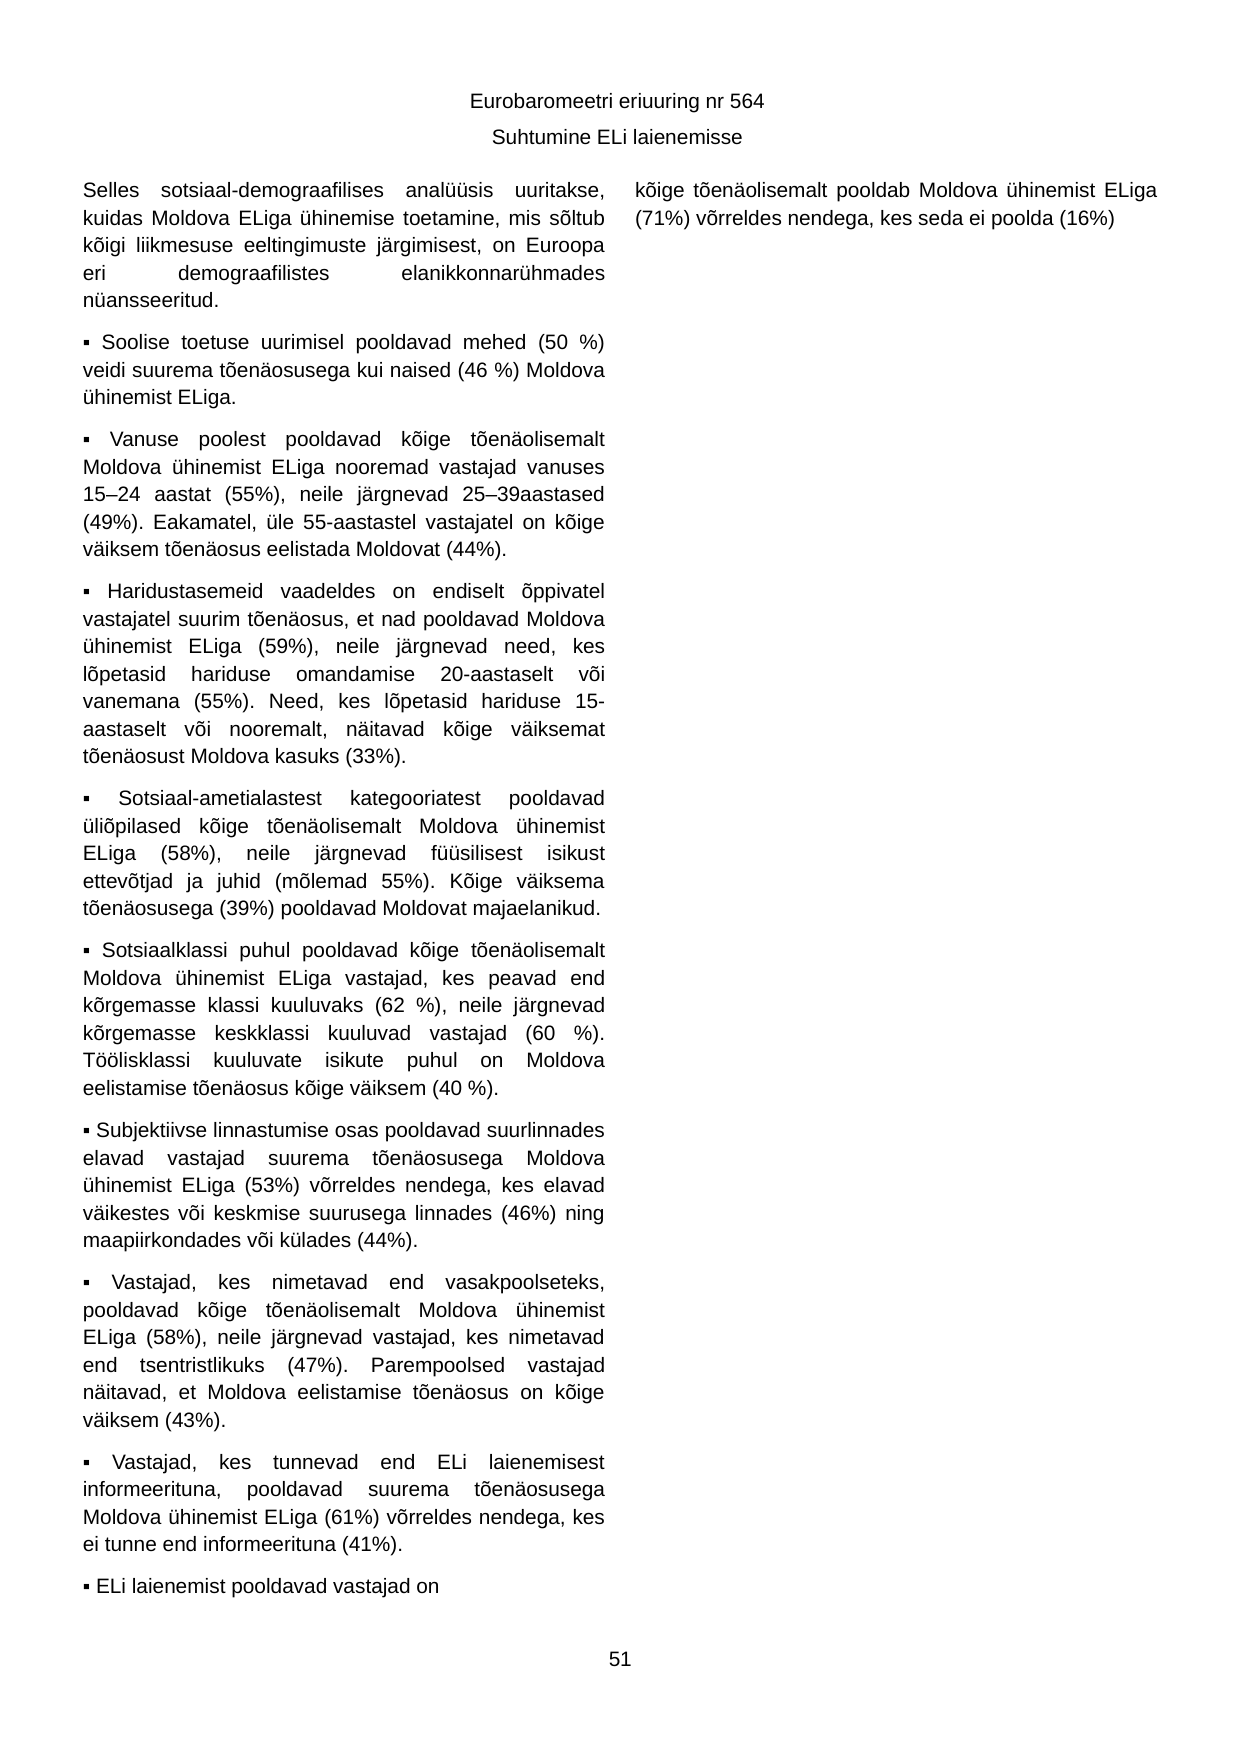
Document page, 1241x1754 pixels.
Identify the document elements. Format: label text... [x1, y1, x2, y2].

text ▪ Soolise toetuse uurimisel pooldavad mehed (50 %) veidi suurema tõenäosusega kui naised (46 %) Moldova ühinemist ELiga. [83, 330, 605, 409]
text ▪ ELi laienemist pooldavad vastajad on [83, 1574, 605, 1598]
text ▪ Sotsiaalklassi puhul pooldavad kõige tõenäolisemalt Moldova ühinemist ELiga vastajad, kes peavad end kõrgemasse klassi kuuluvaks (62 %), neile järgnevad kõrgemasse keskklassi kuuluvad vastajad (60 %). Töölisklassi kuuluvate isikute puhul on Moldova eelistamise tõenäosus kõige väiksem (40 %). [83, 938, 605, 1100]
text ▪ Subjektiivse linnastumise osas pooldavad suurlinnades elavad vastajad suurema tõenäosusega Moldova ühinemist ELiga (53%) võrreldes nendega, kes elavad väikestes või keskmise suurusega linnades (46%) ning maapiirkondades või külades (44%). [83, 1118, 605, 1252]
text ▪ Vanuse poolest pooldavad kõige tõenäolisemalt Moldova ühinemist ELiga nooremad vastajad vanuses 15–24 aastat (55%), neile järgnevad 25–39aastased (49%). Eakamatel, üle 55-aastastel vastajatel on kõige väiksem tõenäosus eelistada Moldovat (44%). [83, 427, 605, 561]
text ▪ Haridustasemeid vaadeldes on endiselt õppivatel vastajatel suurim tõenäosus, et nad pooldavad Moldova ühinemist ELiga (59%), neile järgnevad need, kes lõpetasid hariduse omandamise 20-aastaselt või vanemana (55%). Need, kes lõpetasid hariduse 15-aastaselt või nooremalt, näitavad kõige väiksemat tõenäosust Moldova kasuks (33%). [83, 579, 605, 768]
text kõige tõenäolisemalt pooldab Moldova ühinemist ELiga (71%) võrreldes nendega, kes seda ei poolda (16%) [635, 178, 1157, 229]
text ▪ Vastajad, kes tunnevad end ELi laienemisest informeerituna, pooldavad suurema tõenäosusega Moldova ühinemist ELiga (61%) võrreldes nendega, kes ei tunne end informeerituna (41%). [83, 1449, 605, 1556]
text Selles sotsiaal-demograafilises analüüsis uuritakse, kuidas Moldova ELiga ühinemise toetamine, mis sõltub kõigi liikmesuse eeltingimuste järgimisest, on Euroopa eri demograafilistes elanikkonnarühmades nüansseeritud. [83, 178, 605, 312]
text ▪ Sotsiaal-ametialastest kategooriatest pooldavad üliõpilased kõige tõenäolisemalt Moldova ühinemist ELiga (58%), neile järgnevad füüsilisest isikust ettevõtjad ja juhid (mõlemad 55%). Kõige väiksema tõenäosusega (39%) pooldavad Moldovat majaelanikud. [83, 786, 605, 920]
text ▪ Vastajad, kes nimetavad end vasakpoolseteks, pooldavad kõige tõenäolisemalt Moldova ühinemist ELiga (58%), neile järgnevad vastajad, kes nimetavad end tsentristlikuks (47%). Parempoolsed vastajad näitavad, et Moldova eelistamise tõenäosus on kõige väiksem (43%). [83, 1270, 605, 1431]
